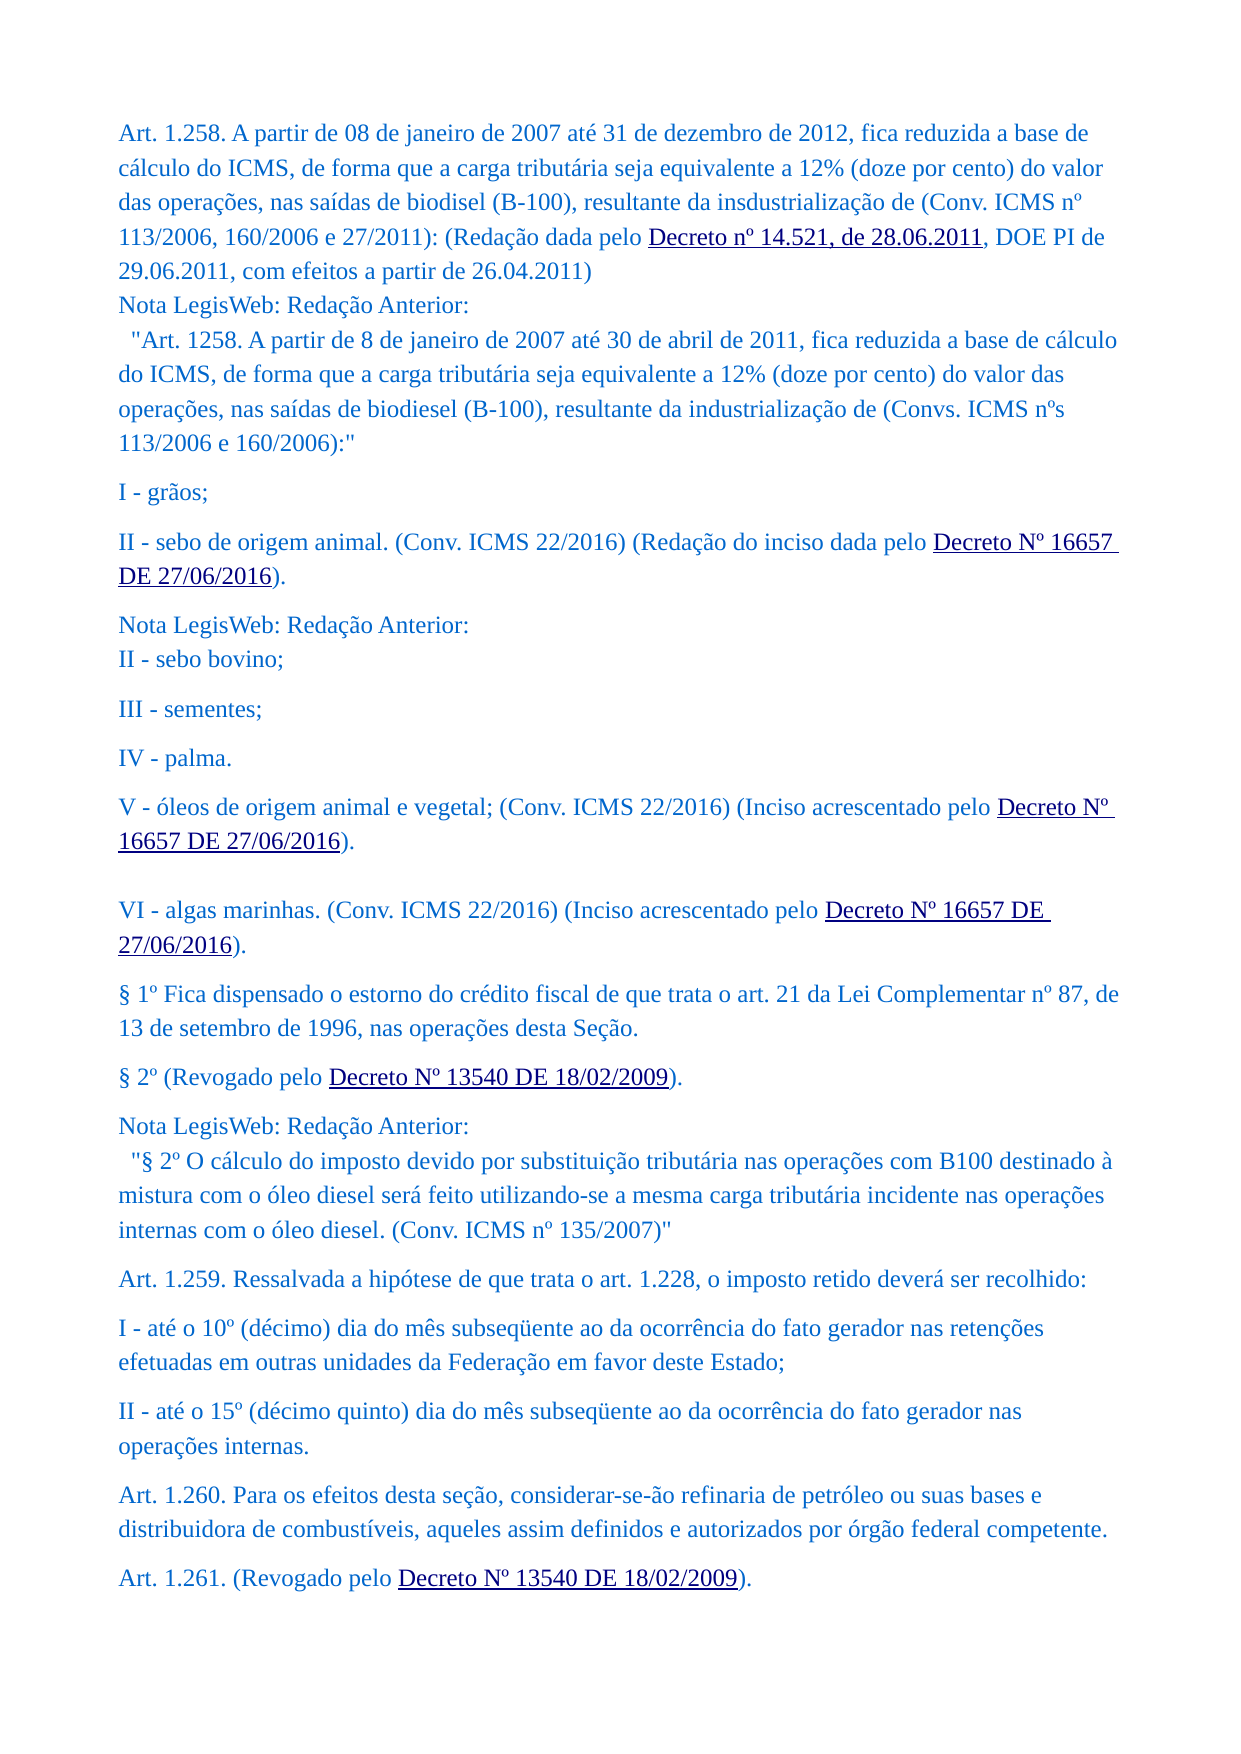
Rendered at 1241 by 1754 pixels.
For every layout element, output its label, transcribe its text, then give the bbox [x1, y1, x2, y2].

text Art. 1.258. A partir de 08 de janeiro de 2007 até 31 de dezembro de 2012, fica reduzida a base de cálculo do ICMS, de forma que a carga tributária seja equivalente a 12% (doze por cento) do valor das operações, nas saídas de biodisel (B-100), resultante da insdustrialização de (Conv. ICMS nº 113/2006, 160/2006 e 27/2011): (Redação dada pelo Decreto nº 14.521, de 28.06.2011, DOE PI de 29.06.2011, com efeitos a partir de 26.04.2011) [118, 118, 1122, 285]
text § 2º (Revogado pelo Decreto Nº 13540 DE 18/02/2009). [118, 1062, 1122, 1091]
text Art. 1.260. Para os efeitos desta seção, considerar-se-ão refinaria de petróleo ou suas bases e distribuidora de combustíveis, aqueles assim definidos e autorizados por órgão federal competente. [118, 1480, 1122, 1543]
text I - até o 10º (décimo) dia do mês subseqüente ao da ocorrência do fato gerador nas retenções efetuadas em outras unidades da Federação em favor deste Estado; [118, 1313, 1122, 1376]
text II - até o 15º (décimo quinto) dia do mês subseqüente ao da ocorrência do fato gerador nas operações internas. [118, 1396, 1122, 1460]
text Nota LegisWeb: Redação Anterior: "§ 2º O cálculo do imposto devido por substituição tributária nas operações com B100 destinado à mistura com o óleo diesel será feito utilizando-se a mesma carga tributária incidente nas operações internas com o óleo diesel. (Conv. ICMS nº 135/2007)" [118, 1111, 1122, 1243]
text I - grãos; [118, 477, 1122, 506]
text Nota LegisWeb: Redação Anterior: II - sebo bovino; [118, 610, 1122, 673]
text III - sementes; [118, 694, 1122, 722]
text II - sebo de origem animal. (Conv. ICMS 22/2016) (Redação do inciso dada pelo Decreto Nº 16657 DE 27/06/2016). [118, 527, 1122, 590]
text IV - palma. [118, 743, 1122, 771]
text Art. 1.259. Ressalvada a hipótese de que trata o art. 1.228, o imposto retido deverá ser recolhido: [118, 1264, 1122, 1293]
text § 1º Fica dispensado o estorno do crédito fiscal de que trata o art. 21 da Lei Complementar nº 87, de 13 de setembro de 1996, nas operações desta Seção. [118, 979, 1122, 1042]
text V - óleos de origem animal e vegetal; (Conv. ICMS 22/2016) (Inciso acrescentado pelo Decreto Nº 16657 DE 27/06/2016). VI - algas marinhas. (Conv. ICMS 22/2016) (Inciso acrescentado pelo Decreto Nº 16657 DE 27/06/2016). [118, 792, 1122, 958]
text Art. 1.261. (Revogado pelo Decreto Nº 13540 DE 18/02/2009). [118, 1563, 1122, 1592]
text Nota LegisWeb: Redação Anterior: "Art. 1258. A partir de 8 de janeiro de 2007 até 30 de abril de 2011, fica reduzida a base de cálculo do ICMS, de forma que a carga tributária seja equivalente a 12% (doze por cento) do valor das operações, nas saídas de biodiesel (B-100), resultante da industrialização de (Convs. ICMS nºs 113/2006 e 160/2006):" [118, 291, 1122, 457]
